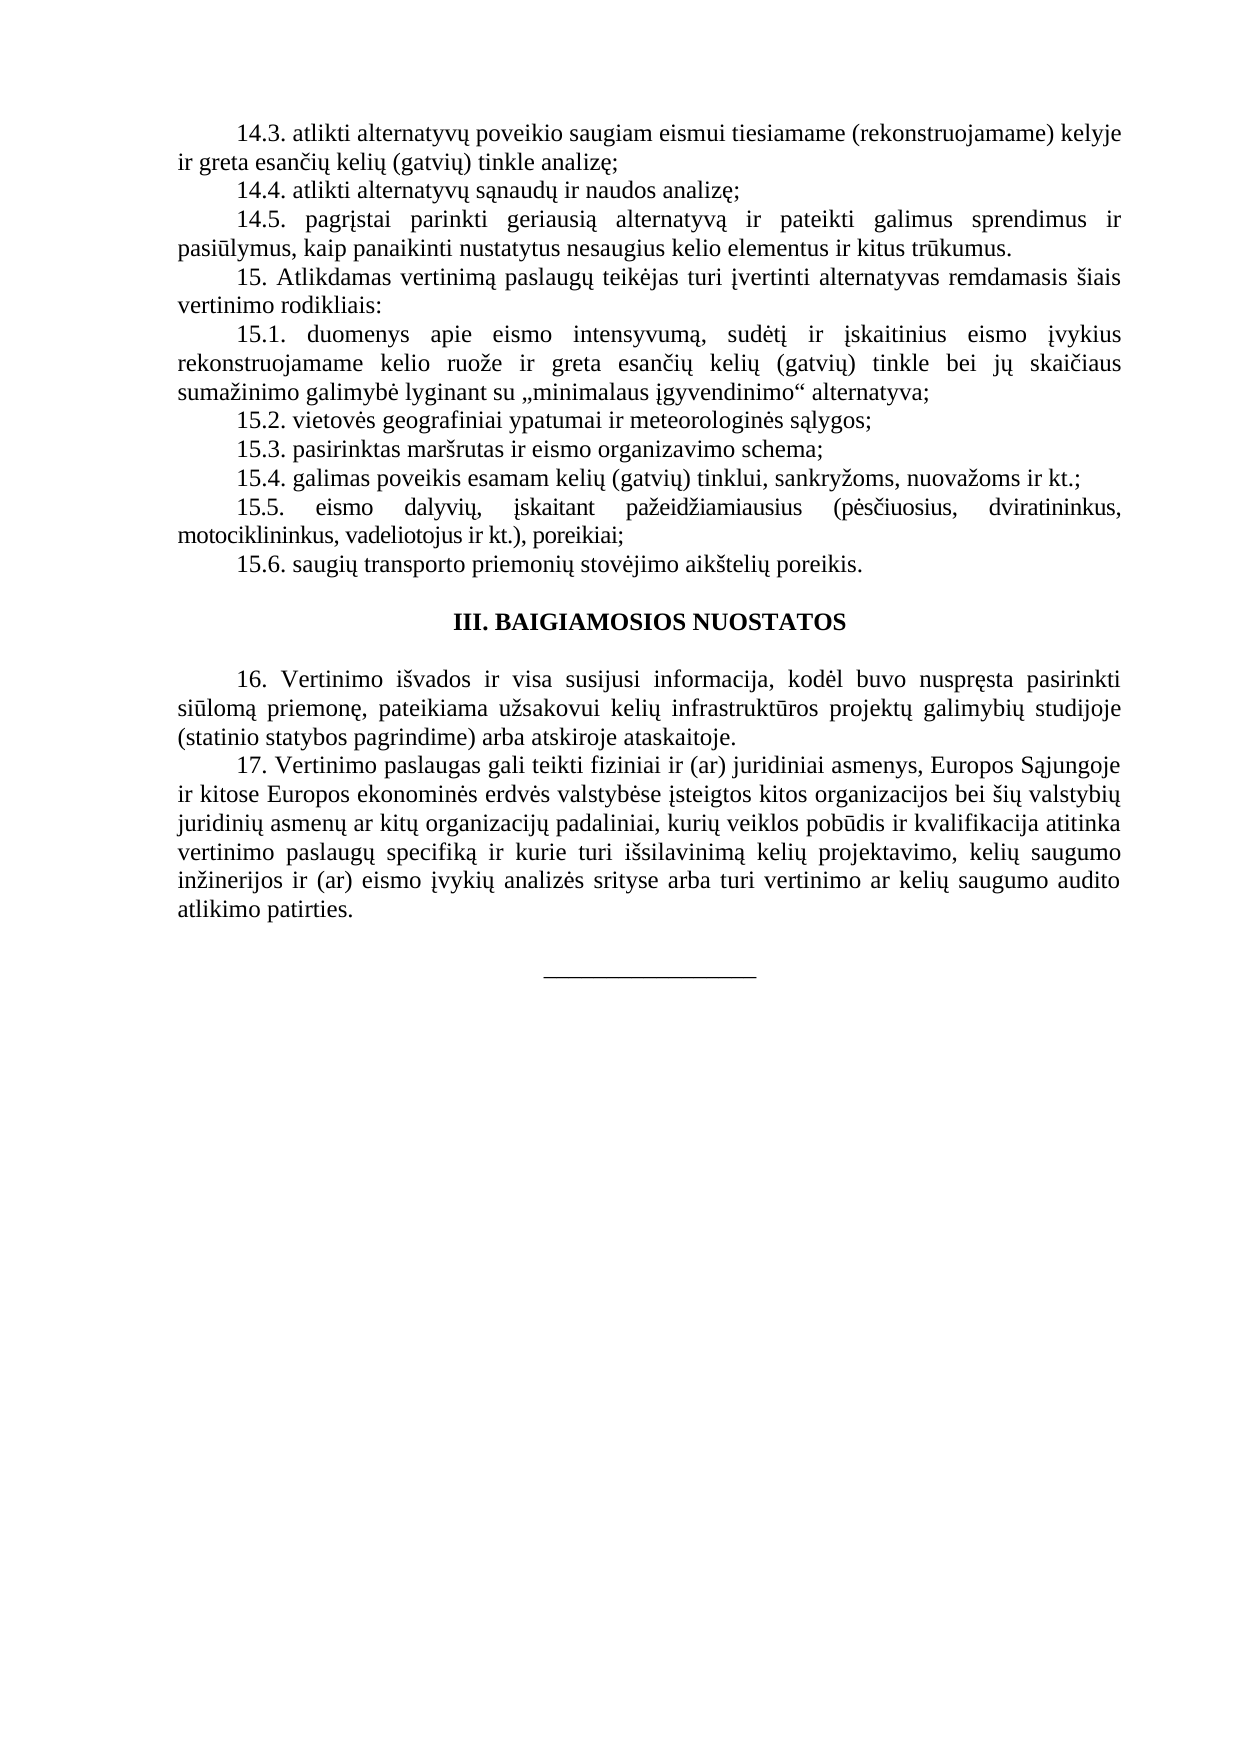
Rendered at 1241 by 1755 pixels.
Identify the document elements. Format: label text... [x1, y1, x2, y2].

text 15.5. eismo dalyvių, įskaitant pažeidžiamiausius (pėsčiuosius, dviratininkus, motociklininkus, vadeliotojus ir kt.), poreikiai; [177, 492, 1122, 549]
text _________________ [177, 952, 1122, 981]
text 15.2. vietovės geografiniai ypatumai ir meteorologinės sąlygos; [177, 406, 1122, 434]
text 16. Vertinimo išvados ir visa susijusi informacija, kodėl buvo nuspręsta pasirinkti siūlomą priemonę, pateikiama užsakovui kelių infrastruktūros projektų galimybių studijoje (statinio statybos pagrindime) arba atskiroje ataskaitoje. [177, 664, 1122, 751]
text 14.4. atlikti alternatyvų sąnaudų ir naudos analizę; [177, 176, 1122, 204]
text 15. Atlikdamas vertinimą paslaugų teikėjas turi įvertinti alternatyvas remdamasis šiais vertinimo rodikliais: [177, 262, 1122, 319]
text III. BAIGIAMOSIOS NUOSTATOS [177, 607, 1122, 636]
text 15.6. saugių transporto priemonių stovėjimo aikštelių poreikis. [177, 549, 1122, 578]
text 17. Vertinimo paslaugas gali teikti fiziniai ir (ar) juridiniai asmenys, Europos Sąjungoje ir kitose Europos ekonominės erdvės valstybėse įsteigtos kitos organizacijos bei šių valstybių juridinių asmenų ar kitų organizacijų padaliniai, kurių veiklos pobūdis ir kvalifikacija atitinka vertinimo paslaugų specifiką ir kurie turi išsilavinimą kelių projektavimo, kelių saugumo inžinerijos ir (ar) eismo įvykių analizės srityse arba turi vertinimo ar kelių saugumo audito atlikimo patirties. [177, 751, 1122, 923]
text 14.5. pagrįstai parinkti geriausią alternatyvą ir pateikti galimus sprendimus ir pasiūlymus, kaip panaikinti nustatytus nesaugius kelio elementus ir kitus trūkumus. [177, 204, 1122, 262]
text 15.3. pasirinktas maršrutas ir eismo organizavimo schema; [177, 434, 1122, 463]
text 14.3. atlikti alternatyvų poveikio saugiam eismui tiesiamame (rekonstruojamame) kelyje ir greta esančių kelių (gatvių) tinkle analizę; [177, 118, 1122, 176]
text 15.1. duomenys apie eismo intensyvumą, sudėtį ir įskaitinius eismo įvykius rekonstruojamame kelio ruože ir greta esančių kelių (gatvių) tinkle bei jų skaičiaus sumažinimo galimybė lyginant su „minimalaus įgyvendinimo“ alternatyva; [177, 319, 1122, 406]
text 15.4. galimas poveikis esamam kelių (gatvių) tinklui, sankryžoms, nuovažoms ir kt.; [177, 463, 1122, 492]
